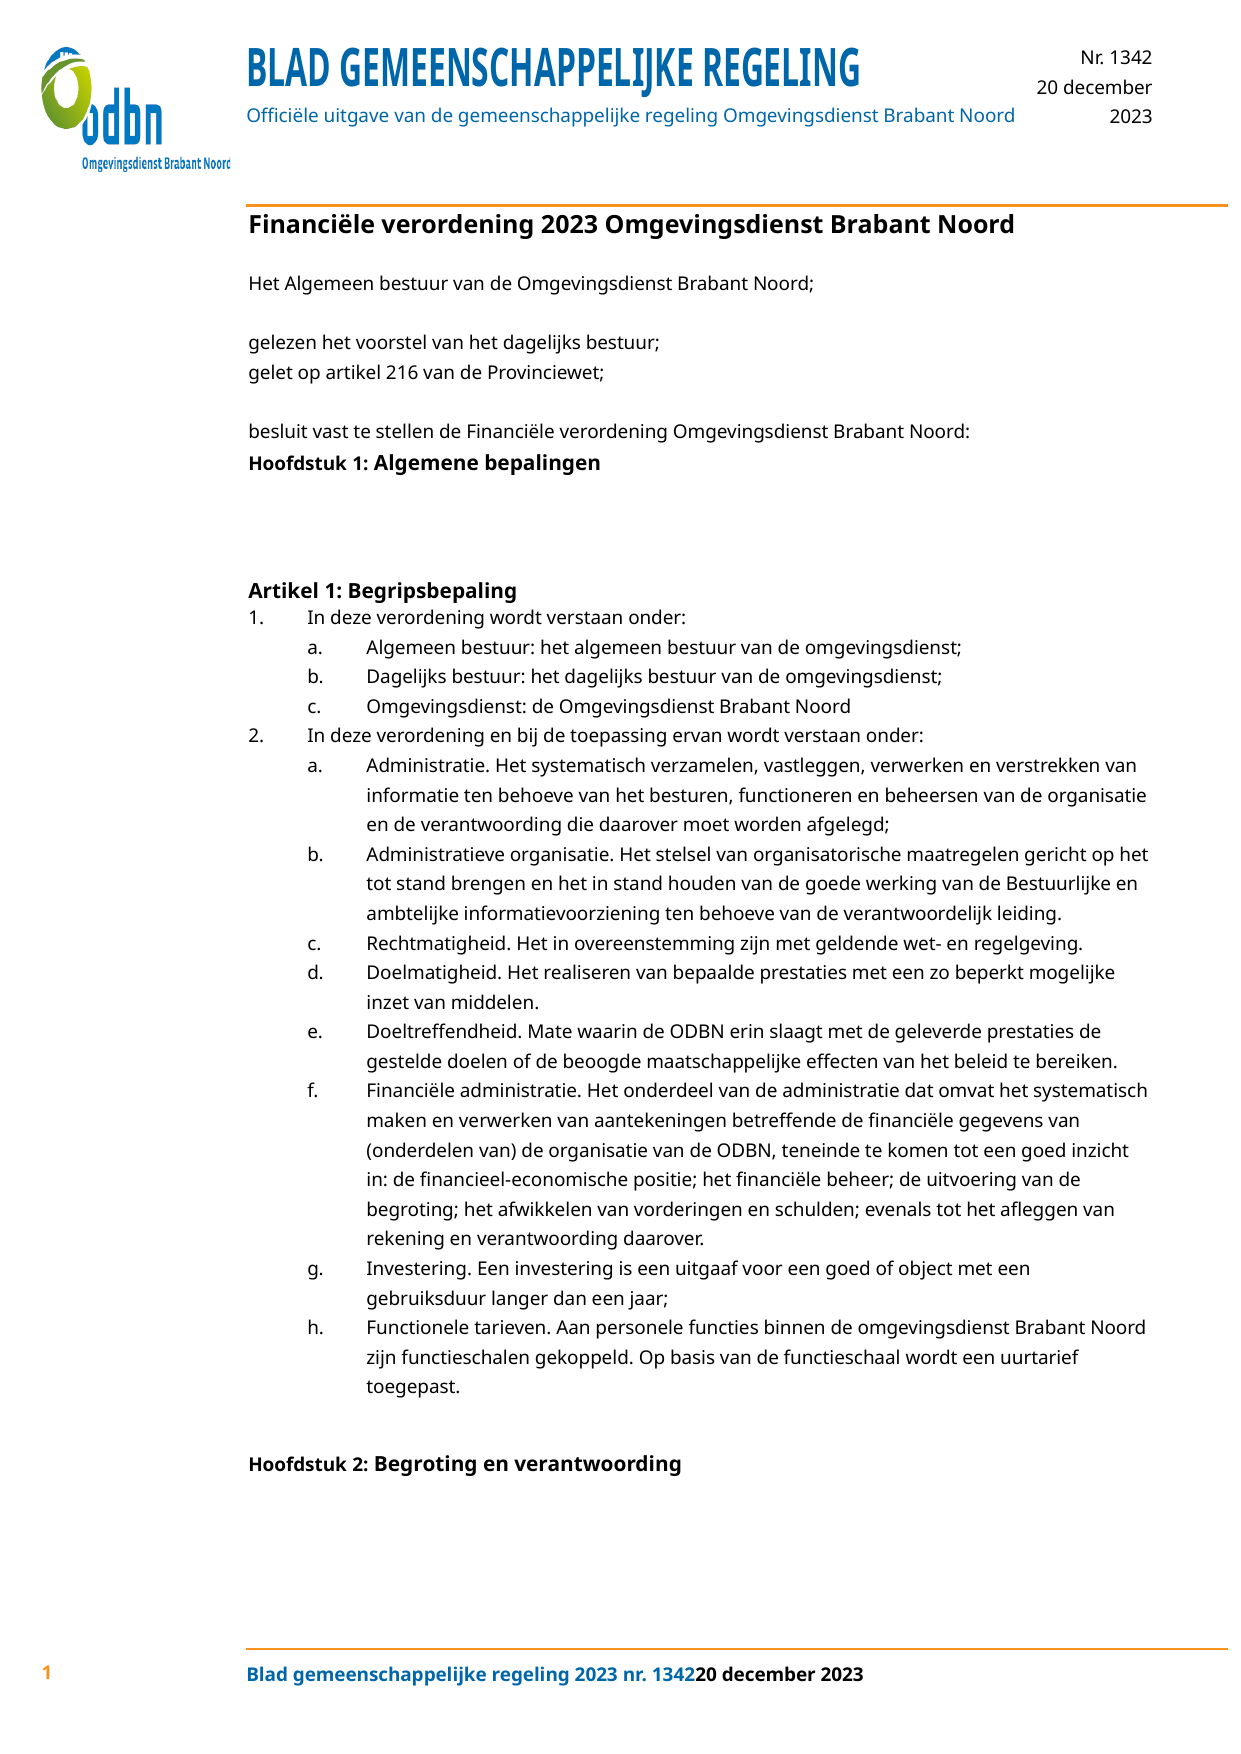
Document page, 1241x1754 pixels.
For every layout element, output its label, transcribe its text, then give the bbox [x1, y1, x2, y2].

text gelet op artikel 216 van de Provinciewet; [248, 359, 1152, 385]
list Administratie. Het systematisch verzamelen, vastleggen, verwerken en verstrekken van informatie ten behoeve van het besturen, functioneren en beheersen van de organisatie en de verantwoording die daarover moet worden afgelegd; [307, 752, 1152, 837]
text Het Algemeen bestuur van de Omgevingsdienst Brabant Noord; [248, 270, 1152, 296]
list Doelmatigheid. Het realiseren van bepaalde prestaties met een zo beperkt mogelijke inzet van middelen. [307, 959, 1152, 1015]
list Algemeen bestuur: het algemeen bestuur van de omgevingsdienst; [307, 634, 1152, 660]
list Omgevingsdienst: de Omgevingsdienst Brabant Noord [307, 693, 1152, 719]
list In deze verordening en bij de toepassing ervan wordt verstaan onder: [248, 723, 1152, 748]
list Rechtmatigheid. Het in overeenstemming zijn met geldende wet- en regelgeving. [307, 930, 1152, 956]
text besluit vast te stellen de Financiële verordening Omgevingsdienst Brabant Noord: [248, 418, 1152, 444]
list Financiële administratie. Het onderdeel van de administratie dat omvat het systematisch maken en verwerken van aantekeningen betreffende de financiële gegevens van (onderdelen van) de organisatie van de ODBN, teneinde te komen tot een goed inzicht in: de financieel-economische positie; het financiële beheer; de uitvoering van de begroting; het afwikkelen van vorderingen en schulden; evenals tot het afleggen van rekening en verantwoording daarover. [307, 1078, 1152, 1251]
text Hoofdstuk 1: Algemene bepalingen [248, 448, 1152, 476]
list In deze verordening wordt verstaan onder: [248, 604, 1152, 630]
text gelezen het voorstel van het dagelijks bestuur; [248, 329, 1152, 355]
list Investering. Een investering is een uitgaaf voor een goed of object met een gebruiksduur langer dan een jaar; [307, 1255, 1152, 1311]
picture [41, 47, 231, 172]
list Dagelijks bestuur: het dagelijks bestuur van de omgevingsdienst; [307, 663, 1152, 689]
text Financiële verordening 2023 Omgevingsdienst Brabant Noord [248, 207, 1152, 241]
list Administratieve organisatie. Het stelsel van organisatorische maatregelen gericht op het tot stand brengen en het in stand houden van de goede werking van de Bestuurlijke en ambtelijke informatievoorziening ten behoeve van de verantwoordelijk leiding. [307, 841, 1152, 926]
text Artikel 1: Begripsbepaling [248, 576, 1152, 604]
list Doeltreffendheid. Mate waarin de ODBN erin slaagt met de geleverde prestaties de gestelde doelen of de beoogde maatschappelijke effecten van het beleid te bereiken. [307, 1018, 1152, 1074]
text Hoofdstuk 2: Begroting en verantwoording [248, 1449, 1152, 1477]
list Functionele tarieven. Aan personele functies binnen de omgevingsdienst Brabant Noord zijn functieschalen gekoppeld. Op basis van de functieschaal wordt een uurtarief toegepast. [307, 1314, 1152, 1399]
